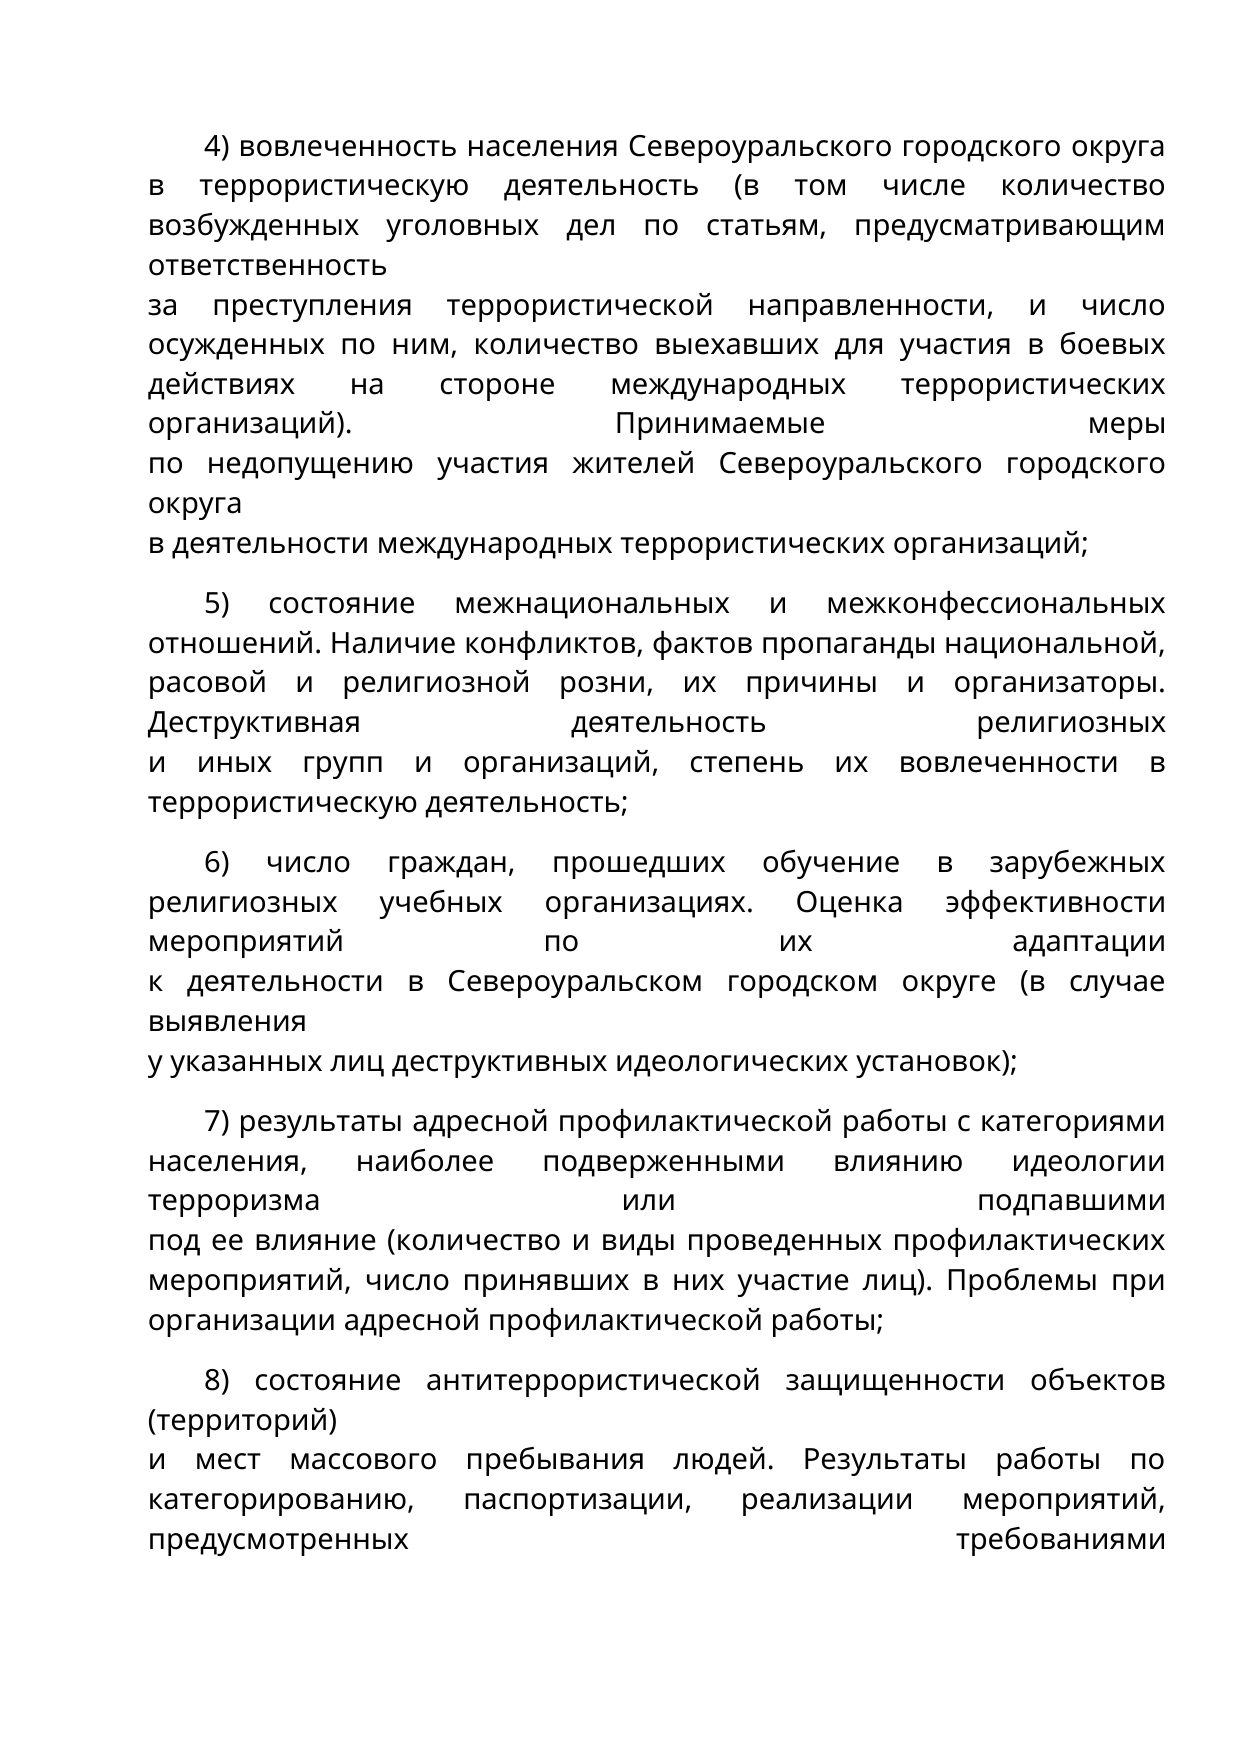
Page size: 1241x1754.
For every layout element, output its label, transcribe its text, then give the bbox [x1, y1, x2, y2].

text 4) вовлеченность населения Североуральского городского округа в террористическую деятельность (в том числе количество возбужденных уголовных дел по статьям, предусматривающим ответственность за преступления террористической направленности, и число осужденных по ним, количество выехавших для участия в боевых действиях на стороне международных террористических организаций). Принимаемые меры по недопущению участия жителей Североуральского городского округа в деятельности международных террористических организаций; [148, 125, 1167, 562]
text 7) результаты адресной профилактической работы с категориями населения, наиболее подверженными влиянию идеологии терроризма или подпавшими под ее влияние (количество и виды проведенных профилактических мероприятий, число принявших в них участие лиц). Проблемы при организации адресной профилактической работы; [148, 1100, 1167, 1338]
text 8) состояние антитеррористической защищенности объектов (территорий) и мест массового пребывания людей. Результаты работы по категорированию, паспортизации, реализации мероприятий, предусмотренных требованиями [148, 1359, 1167, 1558]
text 5) состояние межнациональных и межконфессиональных отношений. Наличие конфликтов, фактов пропаганды национальной, расовой и религиозной розни, их причины и организаторы. Деструктивная деятельность религиозных и иных групп и организаций, степень их вовлеченности в террористическую деятельность; [148, 582, 1167, 821]
text 6) число граждан, прошедших обучение в зарубежных религиозных учебных организациях. Оценка эффективности мероприятий по их адаптации к деятельности в Североуральском городском округе (в случае выявления у указанных лиц деструктивных идеологических установок); [148, 841, 1167, 1079]
